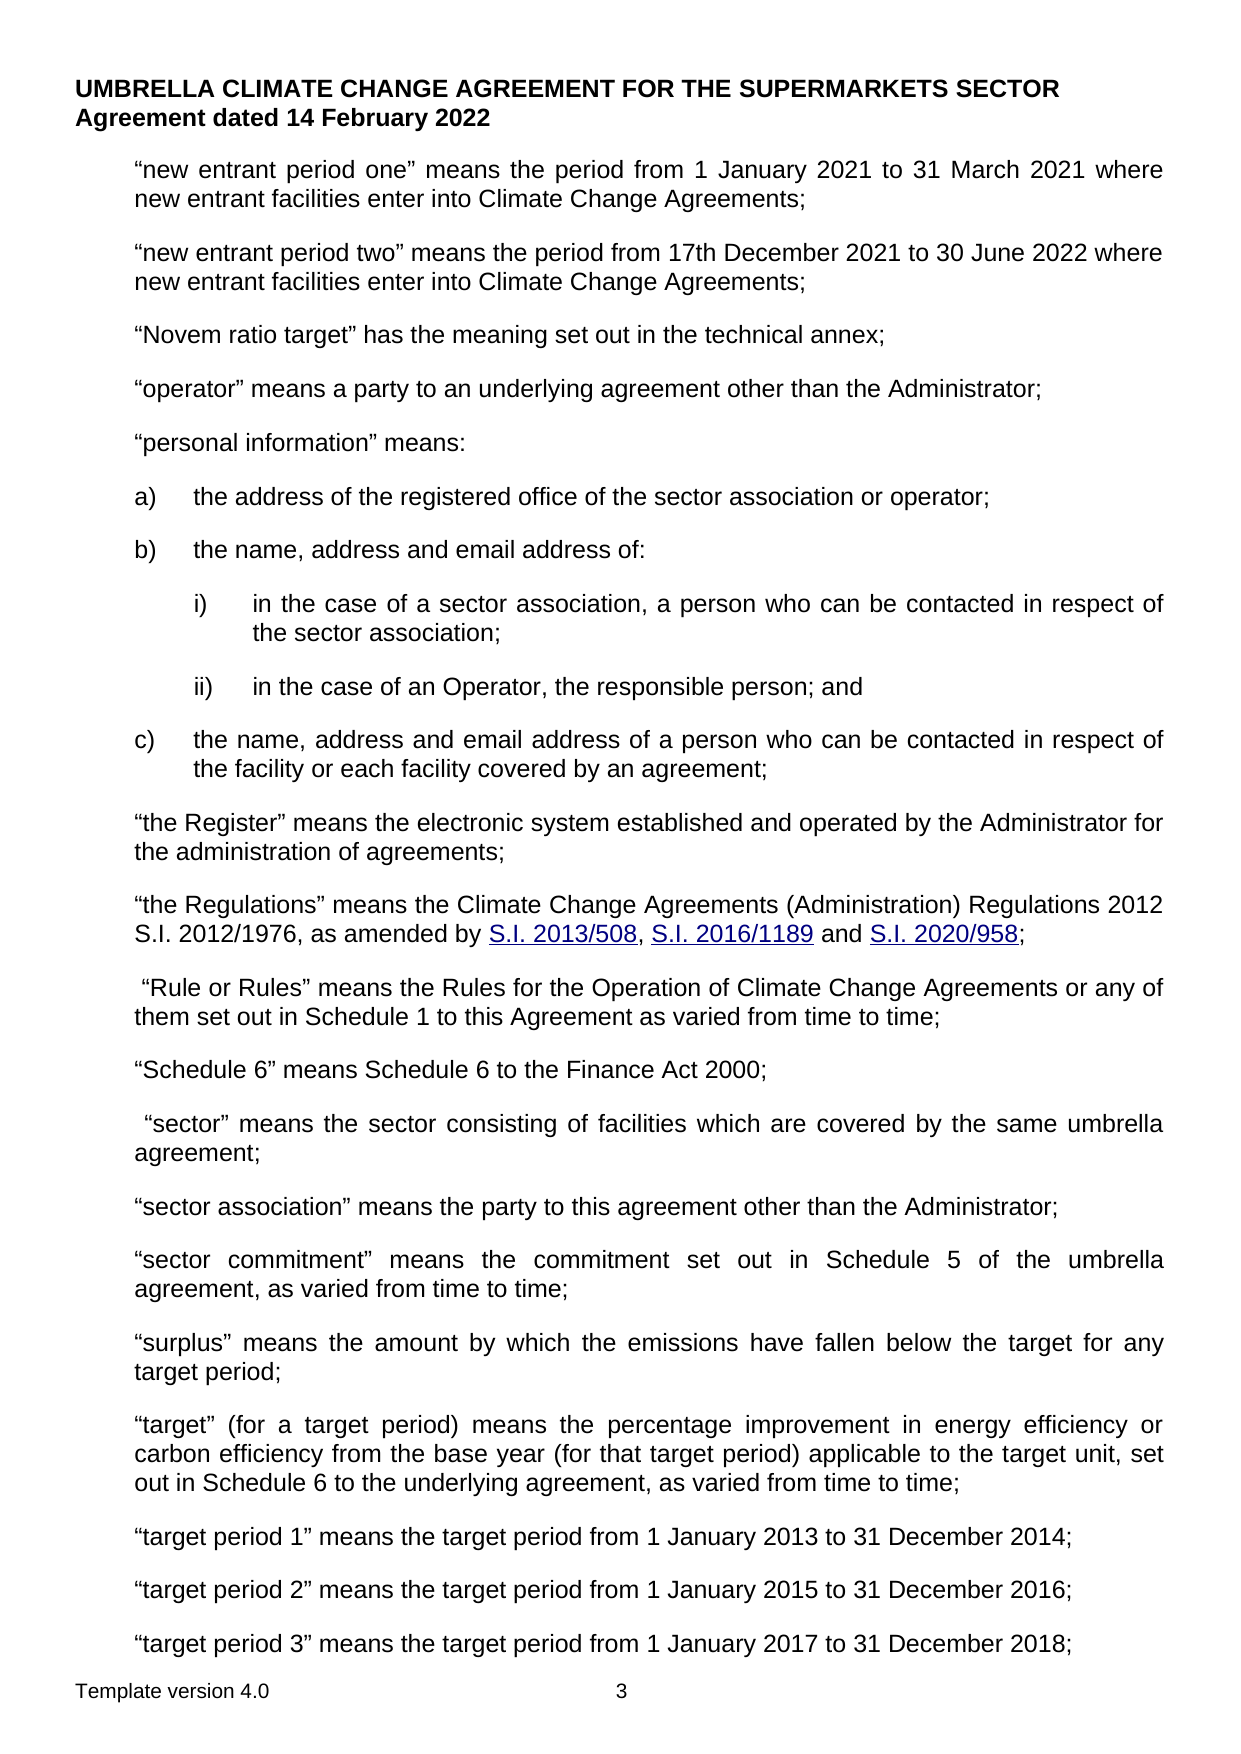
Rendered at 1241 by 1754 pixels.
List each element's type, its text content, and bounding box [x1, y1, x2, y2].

text “target” (for a target period) means the percentage improvement in energy efficiency or carbon efficiency from the base year (for that target period) applicable to the target unit, set out in Schedule 6 to the underlying agreement, as varied from time to time; [134, 1410, 1165, 1496]
text “new entrant period one” means the period from 1 January 2021 to 31 March 2021 where new entrant facilities enter into Climate Change Agreements; [134, 155, 1165, 213]
text c) the name, address and email address of a person who can be contacted in respect of the facility or each facility covered by an agreement; [134, 725, 1165, 783]
text “operator” means a party to an underlying agreement other than the Administrator; [134, 374, 1165, 403]
text “surplus” means the amount by which the emissions have fallen below the target for any target period; [134, 1328, 1165, 1385]
text ii) in the case of an Operator, the responsible person; and [193, 671, 1165, 700]
text “Schedule 6” means Schedule 6 to the Finance Act 2000; [134, 1055, 1165, 1084]
text “sector association” means the party to this agreement other than the Administrator; [134, 1191, 1165, 1220]
text “sector” means the sector consisting of facilities which are covered by the same umbrella agreement; [134, 1109, 1165, 1166]
text “target period 3” means the target period from 1 January 2017 to 31 December 2018; [134, 1629, 1165, 1658]
text “new entrant period two” means the period from 17th December 2021 to 30 June 2022 where new entrant facilities enter into Climate Change Agreements; [134, 238, 1165, 295]
text a) the address of the registered office of the sector association or operator; [134, 481, 1165, 510]
text “personal information” means: [134, 428, 1165, 456]
text “target period 2” means the target period from 1 January 2015 to 31 December 2016; [134, 1575, 1165, 1604]
text “the Register” means the electronic system established and operated by the Administrator for the administration of agreements; [134, 808, 1165, 865]
text “sector commitment” means the commitment set out in Schedule 5 of the umbrella agreement, as varied from time to time; [134, 1245, 1165, 1303]
text “the Regulations” means the Climate Change Agreements (Administration) Regulations 2012 S.I. 2012/1976, as amended by S.I. 2013/508, S.I. 2016/1189 and S.I. 2020/958; [134, 890, 1165, 948]
text “Rule or Rules” means the Rules for the Operation of Climate Change Agreements or any of them set out in Schedule 1 to this Agreement as varied from time to time; [134, 973, 1165, 1030]
text “target period 1” means the target period from 1 January 2013 to 31 December 2014; [134, 1521, 1165, 1550]
text i) in the case of a sector association, a person who can be contacted in respect of the sector association; [193, 589, 1165, 646]
text b) the name, address and email address of: [134, 535, 1165, 564]
text “Novem ratio target” has the meaning set out in the technical annex; [134, 320, 1165, 349]
